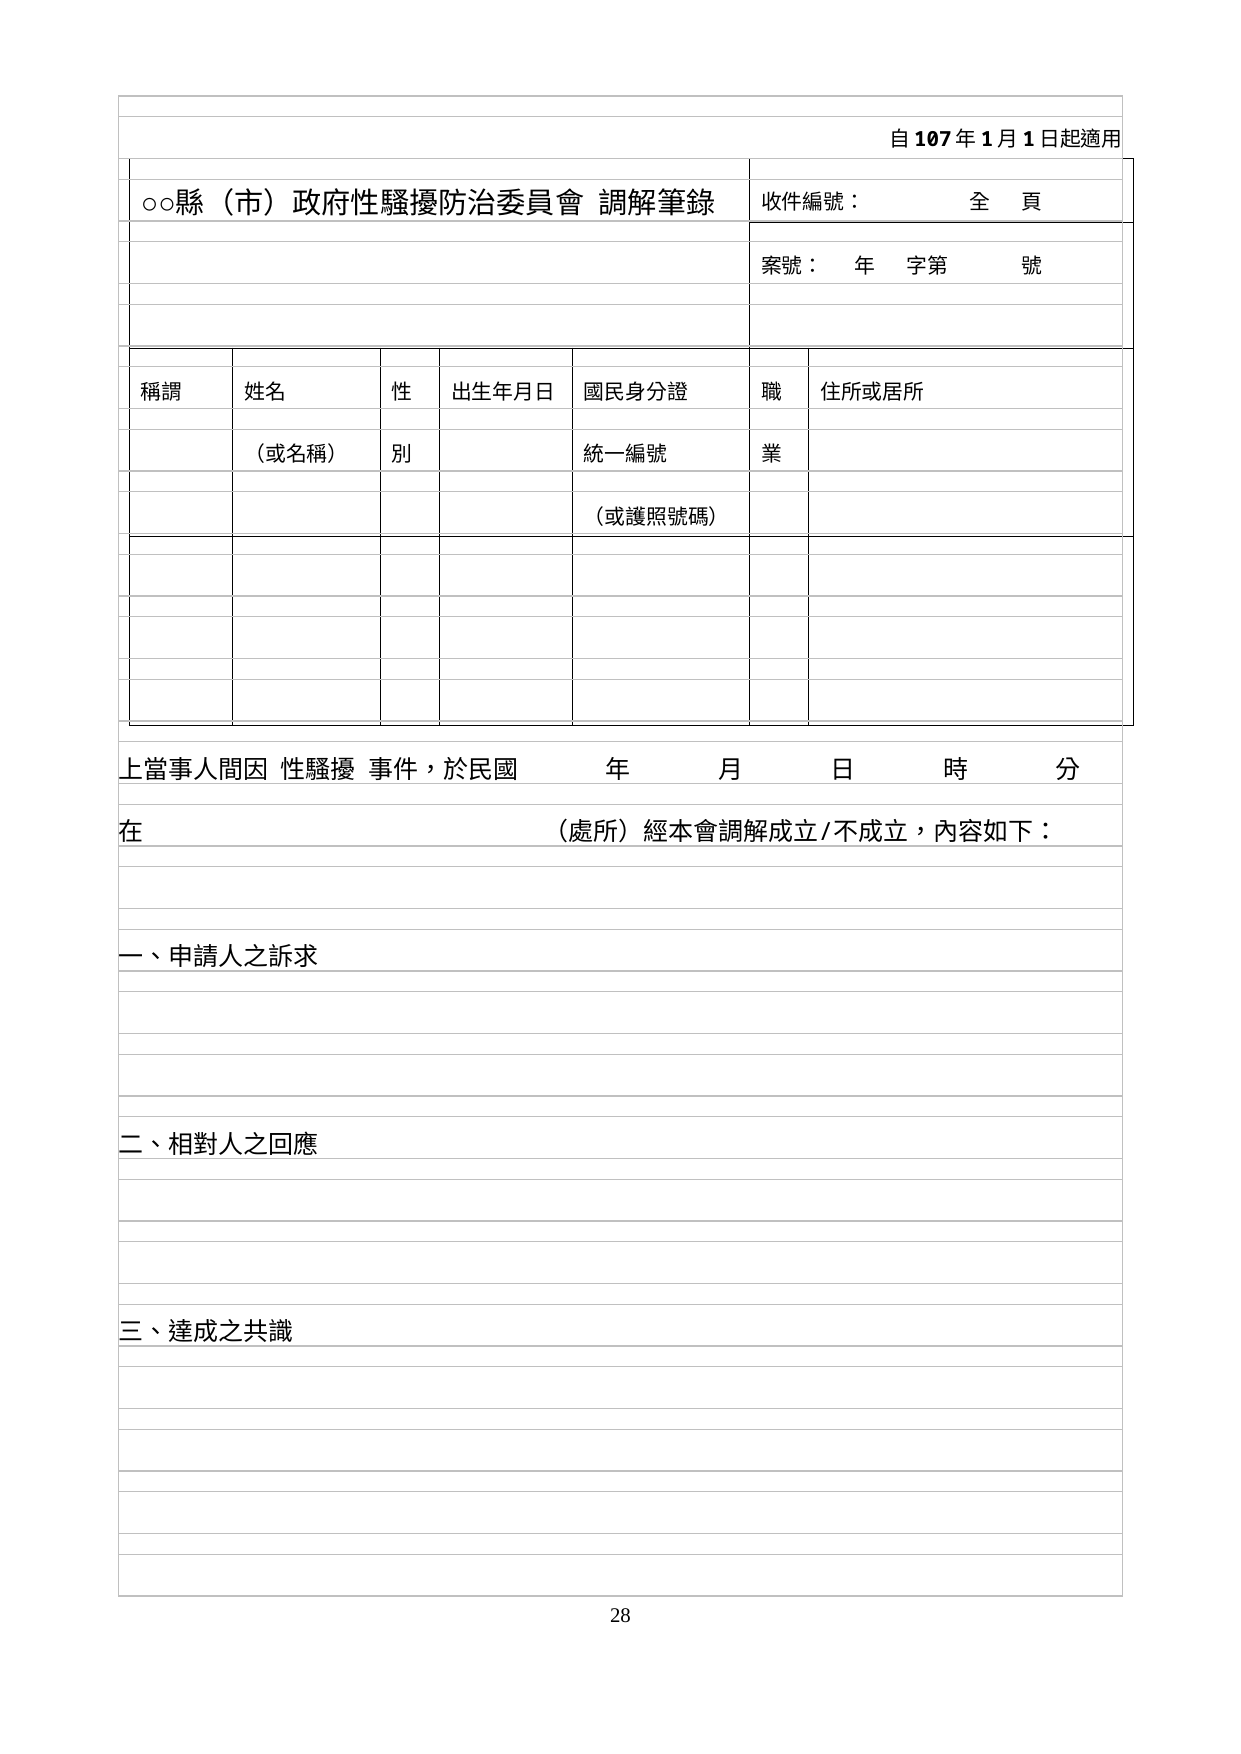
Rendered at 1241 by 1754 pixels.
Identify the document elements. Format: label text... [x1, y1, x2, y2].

table_cell 案號： 年 字第 號 [750, 242, 1122, 283]
table_cell [381, 472, 439, 491]
table_cell [440, 430, 572, 470]
text [119, 788, 1122, 804]
table_cell [381, 555, 439, 595]
table_cell [809, 659, 1122, 679]
table_cell [750, 537, 808, 554]
table_cell （或名稱） [233, 430, 380, 470]
table_cell [130, 597, 232, 616]
text [119, 913, 1122, 929]
text [119, 1347, 1122, 1351]
table_cell 統一編號 [573, 430, 749, 470]
table_cell [440, 349, 572, 366]
table_cell [809, 409, 1122, 429]
text 上當事人間因 性騷擾 事件，於民國 年 月 日 時 分 [119, 742, 1122, 783]
text [119, 1159, 1122, 1163]
table_header [130, 242, 749, 283]
table_cell 稱謂 [130, 367, 232, 408]
table_cell [130, 680, 232, 720]
table_header ○○縣（市）政府性騷擾防治委員會 調解筆錄 [130, 180, 749, 220]
table_cell [573, 555, 749, 595]
table_cell [1123, 223, 1133, 348]
table_cell （或護照號碼） [573, 492, 749, 533]
table_cell [750, 284, 1122, 304]
table_cell [809, 472, 1122, 491]
text [119, 784, 1122, 788]
table_cell [750, 305, 1122, 345]
text 自107年1月1日起適用 [119, 117, 1122, 158]
text [119, 1101, 1122, 1116]
table_cell [381, 409, 439, 429]
table_cell [233, 597, 380, 616]
table_cell 業 [750, 430, 808, 470]
table_cell [750, 223, 1122, 241]
table_header [130, 284, 749, 304]
table_cell [440, 680, 572, 720]
table_cell [440, 409, 572, 429]
table_cell [233, 472, 380, 491]
table_cell [233, 555, 380, 595]
text [119, 1288, 1122, 1304]
table_cell [440, 555, 572, 595]
table_header [130, 159, 749, 179]
table_cell [130, 555, 232, 595]
table_header [130, 305, 749, 345]
table_cell [440, 659, 572, 679]
table_cell [130, 537, 232, 554]
table_cell [381, 680, 439, 720]
text [119, 972, 1122, 976]
table_header 收件編號： 全 頁 [750, 180, 1122, 220]
table_cell [381, 349, 439, 366]
table_cell [440, 617, 572, 658]
table_cell [809, 680, 1122, 720]
table_cell [809, 349, 1122, 366]
table_cell [440, 472, 572, 491]
text [119, 847, 1122, 851]
table_header [130, 222, 749, 241]
table_header [750, 159, 1122, 179]
table_cell [381, 617, 439, 658]
table_cell [440, 492, 572, 533]
table_cell [809, 555, 1122, 595]
table_cell [750, 555, 808, 595]
table_cell [381, 659, 439, 679]
table_cell [130, 349, 232, 366]
table_cell [233, 409, 380, 429]
table_cell [573, 597, 749, 616]
table_cell [1123, 349, 1133, 536]
table_cell [809, 617, 1122, 658]
table_cell [130, 409, 232, 429]
table_cell [750, 659, 808, 679]
table_cell [750, 617, 808, 658]
table_header [1123, 159, 1133, 222]
table_cell [381, 597, 439, 616]
text 一、申請人之訴求 [119, 930, 1122, 970]
table_cell [233, 659, 380, 679]
table_cell [750, 597, 808, 616]
table_cell [233, 617, 380, 658]
table_cell 別 [381, 430, 439, 470]
table_cell [573, 680, 749, 720]
table_cell [809, 492, 1122, 533]
table_cell [573, 537, 749, 554]
table_cell [750, 409, 808, 429]
table_cell [130, 472, 232, 491]
text 在 （處所）經本會調解成立/不成立，內容如下： [119, 805, 1122, 845]
table_cell [573, 409, 749, 429]
table_cell [130, 430, 232, 470]
table_cell [750, 349, 808, 366]
table_cell [573, 617, 749, 658]
table_cell [1123, 537, 1133, 725]
text [119, 726, 1122, 741]
table_cell [809, 430, 1122, 470]
table_cell [809, 537, 1122, 554]
table_cell [130, 659, 232, 679]
table_cell 出生年月日 [440, 367, 572, 408]
table_cell 性 [381, 367, 439, 408]
table_cell [130, 617, 232, 658]
text [119, 97, 1122, 116]
table_cell 職 [750, 367, 808, 408]
table_cell [750, 680, 808, 720]
table_cell [440, 537, 572, 554]
table_cell [233, 492, 380, 533]
table_cell [233, 349, 380, 366]
table_cell [130, 492, 232, 533]
table_cell [750, 472, 808, 491]
table_cell [233, 680, 380, 720]
table_cell 姓名 [233, 367, 380, 408]
table_cell [750, 492, 808, 533]
table_cell 國民身分證 [573, 367, 749, 408]
table_cell [440, 597, 572, 616]
table_cell [573, 472, 749, 491]
text 二、相對人之回應 [119, 1117, 1122, 1158]
table_cell 住所或居所 [809, 367, 1122, 408]
table_cell [381, 492, 439, 533]
table_cell [573, 659, 749, 679]
table_cell [233, 537, 380, 554]
table_cell [809, 597, 1122, 616]
text 三、達成之共識 [119, 1305, 1122, 1345]
table_cell [573, 349, 749, 366]
table_cell [381, 537, 439, 554]
